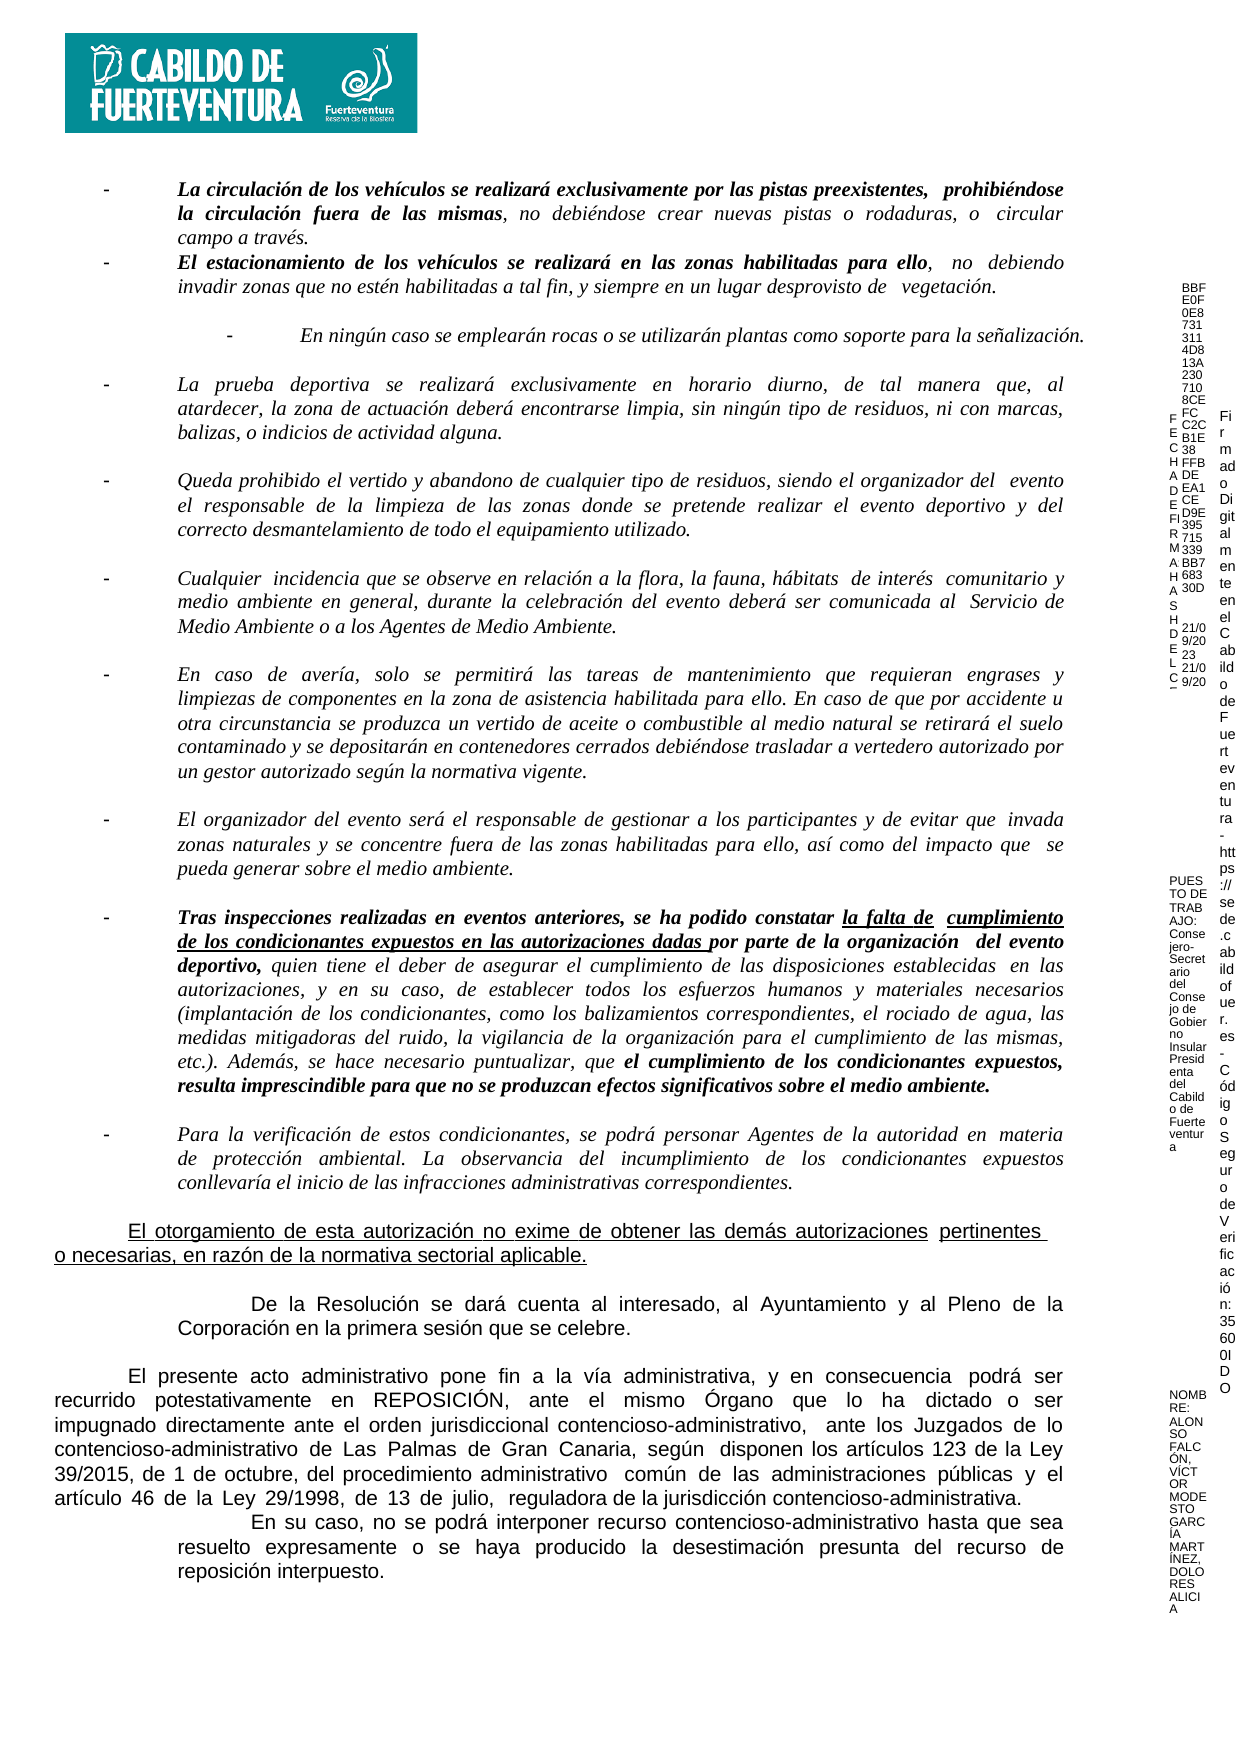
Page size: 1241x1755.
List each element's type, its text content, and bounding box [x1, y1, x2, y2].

subtitle El presente acto administrativo pone fin a la vía administrativa, y en consecuencia podrá ser recurrido potestativamente en REPOSICIÓN, ante el mismo Órgano que lo ha dictado o ser impugnado directamente ante el orden jurisdiccional contencioso-administrativo, ante los Juzgados de lo contencioso-administrativo de Las Palmas de Gran Canaria, según disponen los artículos 123 de la Ley 39/2015, de 1 de octubre, del procedimiento administrativo común de las administraciones públicas y el artículo 46 de la Ley 29/1998, de 13 de julio, reguladora de la jurisdicción contencioso-administrativa. [54, 1364, 1064, 1510]
list El organizador del evento será el responsable de gestionar a los participantes y de evitar que invada zonas naturales y se concentre fuera de las zonas habilitadas para ello, así como del impacto que se pueda generar sobre el medio ambiente. [103, 807, 1064, 879]
list Para la verificación de estos condicionantes, se podrá personar Agentes de la autoridad en materia de protección ambiental. La observancia del incumplimiento de los condicionantes expuestos conllevaría el inicio de las infracciones administrativas correspondientes. [103, 1122, 1064, 1194]
list BBFE0F0E87313114D813A2307108CEFCC2CB1E38 FFBDEEA1CED9E395715339BB768330D3CC2EDAE0 [1182, 282, 1207, 593]
text ALONSO FALCÓN, VÍCTOR MODESTO GARCÍA MARTÍNEZ, DOLORES ALICIA [1169, 1416, 1207, 1616]
list El estacionamiento de los vehículos se realizará en las zonas habilitadas para ello, no debiendo invadir zonas que no estén habilitadas a tal fin, y siempre en un lugar desprovisto de vegetación. [103, 249, 1064, 298]
text En su caso, no se podrá interponer recurso contencioso-administrativo hasta que sea resuelto expresamente o se haya producido la desestimación presunta del recurso de reposición interpuesto. [177, 1510, 1064, 1583]
list Tras inspecciones realizadas en eventos anteriores, se ha podido constatar la falta de cumplimiento de los condicionantes expuestos en las autorizaciones dadas por parte de la organización del evento deportivo, quien tiene el deber de asegurar el cumplimiento de las disposiciones establecidas en las autorizaciones, y en su caso, de establecer todos los esfuerzos humanos y materiales necesarios (implantación de los condicionantes, como los balizamientos correspondientes, el rociado de agua, las medidas mitigadoras del ruido, la vigilancia de la organización para el cumplimiento de las mismas, etc.). Además, se hace necesario puntualizar, que el cumplimiento de los condicionantes expuestos, resulta imprescindible para que no se produzcan efectos significativos sobre el medio ambiente. [103, 905, 1064, 1097]
list [1179, 280, 1209, 593]
list PUESTO DE TRABAJO: [1169, 874, 1209, 928]
list Queda prohibido el vertido y abandono de cualquier tipo de residuos, siendo el organizador del evento el responsable de la limpieza de las zonas donde se pretende realizar el evento deportivo y del correcto desmantelamiento de todo el equipamiento utilizado. [103, 468, 1064, 541]
list 21/09/2023 [1182, 621, 1209, 662]
list Cualquier incidencia que se observe en relación a la flora, la fauna, hábitats de interés comunitario y medio ambiente en general, durante la celebración del evento deberá ser comunicada al Servicio de Medio Ambiente o a los Agentes de Medio Ambiente. [103, 565, 1064, 638]
list La prueba deportiva se realizará exclusivamente en horario diurno, de tal manera que, al atardecer, la zona de actuación deberá encontrarse limpia, sin ningún tipo de residuos, ni con marcas, balizas, o indicios de actividad alguna. [103, 371, 1064, 444]
list Consejero-Secretario del Consejo de Gobierno Insular Presidenta del Cabildo de Fuerteventura [1169, 929, 1207, 1154]
list Firmado Digitalmente en el Cabildo de Fuerteventura - https://sede.cabildofuer.es - Código Seguro de Verificación: 35600IDOC2295E140977B6A74AA3 [1219, 407, 1236, 1394]
list [1167, 874, 1209, 1179]
text NOMBRE: [1169, 1389, 1209, 1416]
list 21/09/2023 [1182, 662, 1209, 688]
subtitle El otorgamiento de esta autorización no exime de obtener las demás autorizaciones pertinentes o necesarias, en razón de la normativa sectorial aplicable. [54, 1219, 1058, 1267]
text De la Resolución se dará cuenta al interesado, al Ayuntamiento y al Pleno de la Corporación en la primera sesión que se celebre. [177, 1291, 1064, 1339]
list En caso de avería, solo se permitirá las tareas de mantenimiento que requieran engrases y limpiezas de componentes en la zona de asistencia habilitada para ello. En caso de que por accidente u otra circunstancia se produzca un vertido de aceite o combustible al medio natural se retirará el suelo contaminado y se depositarán en contenedores cerrados debiéndose trasladar a vertedero autorizado por un gestor autorizado según la normativa vigente. [103, 662, 1064, 783]
list FECHA DE FIRMA: HASH DEL CERTIFICADO: [1169, 411, 1184, 688]
list En ningún caso se emplearán rocas o se utilizarán plantas como soporte para la señalización. [226, 322, 1179, 347]
list La circulación de los vehículos se realizará exclusivamente por las pistas preexistentes, prohibiéndose la circulación fuera de las mismas, no debiéndose crear nuevas pistas o rodaduras, o circular campo a través. [103, 177, 1064, 249]
